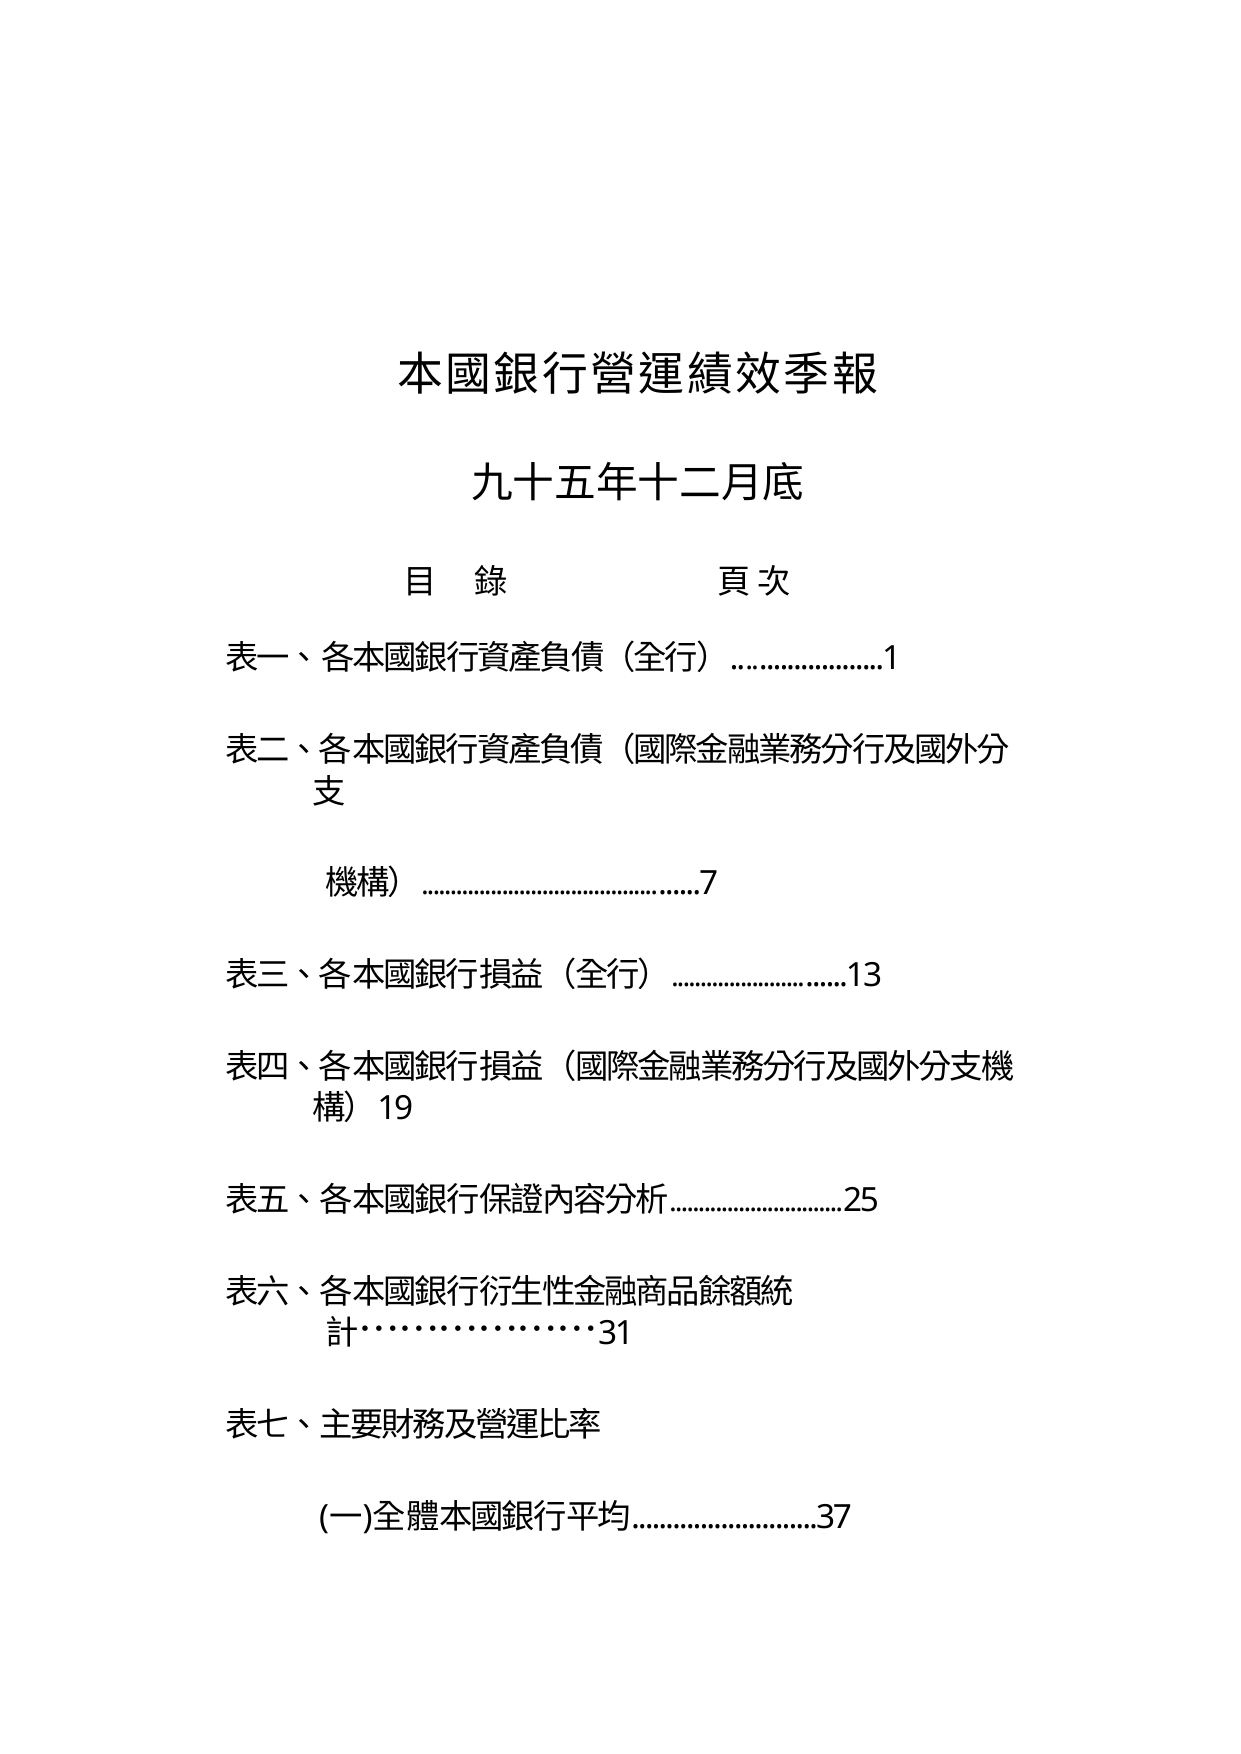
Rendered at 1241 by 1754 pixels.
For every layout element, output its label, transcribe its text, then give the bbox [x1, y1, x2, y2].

text 表一、各本國銀行資產負債（全行）......................1 [225, 636, 1037, 678]
text 九十五年十二月底 [237, 449, 1037, 509]
text 表七、主要財務及營運比率 [225, 1403, 1037, 1445]
text 表五、各本國銀行保證內容分析..............................25 [225, 1178, 1050, 1220]
text 本國銀行營運績效季報 [237, 337, 1037, 404]
text 表四、各本國銀行損益（國際金融業務分行及國外分支機構）19 [225, 1045, 1062, 1128]
text (一)全體本國銀行平均...........................37 [312, 1495, 1062, 1536]
text 表六、各本國銀行衍生性金融商品餘額統計………………31 [225, 1270, 1050, 1353]
text 目 錄 頁 次 [404, 555, 1037, 603]
text 表二、各本國銀行資產負債（國際金融業務分行及國外分支 [225, 728, 1012, 811]
text 表三、各本國銀行損益（全行）.............................13 [225, 953, 1050, 995]
text 機構）...............................................7 [325, 861, 1050, 903]
